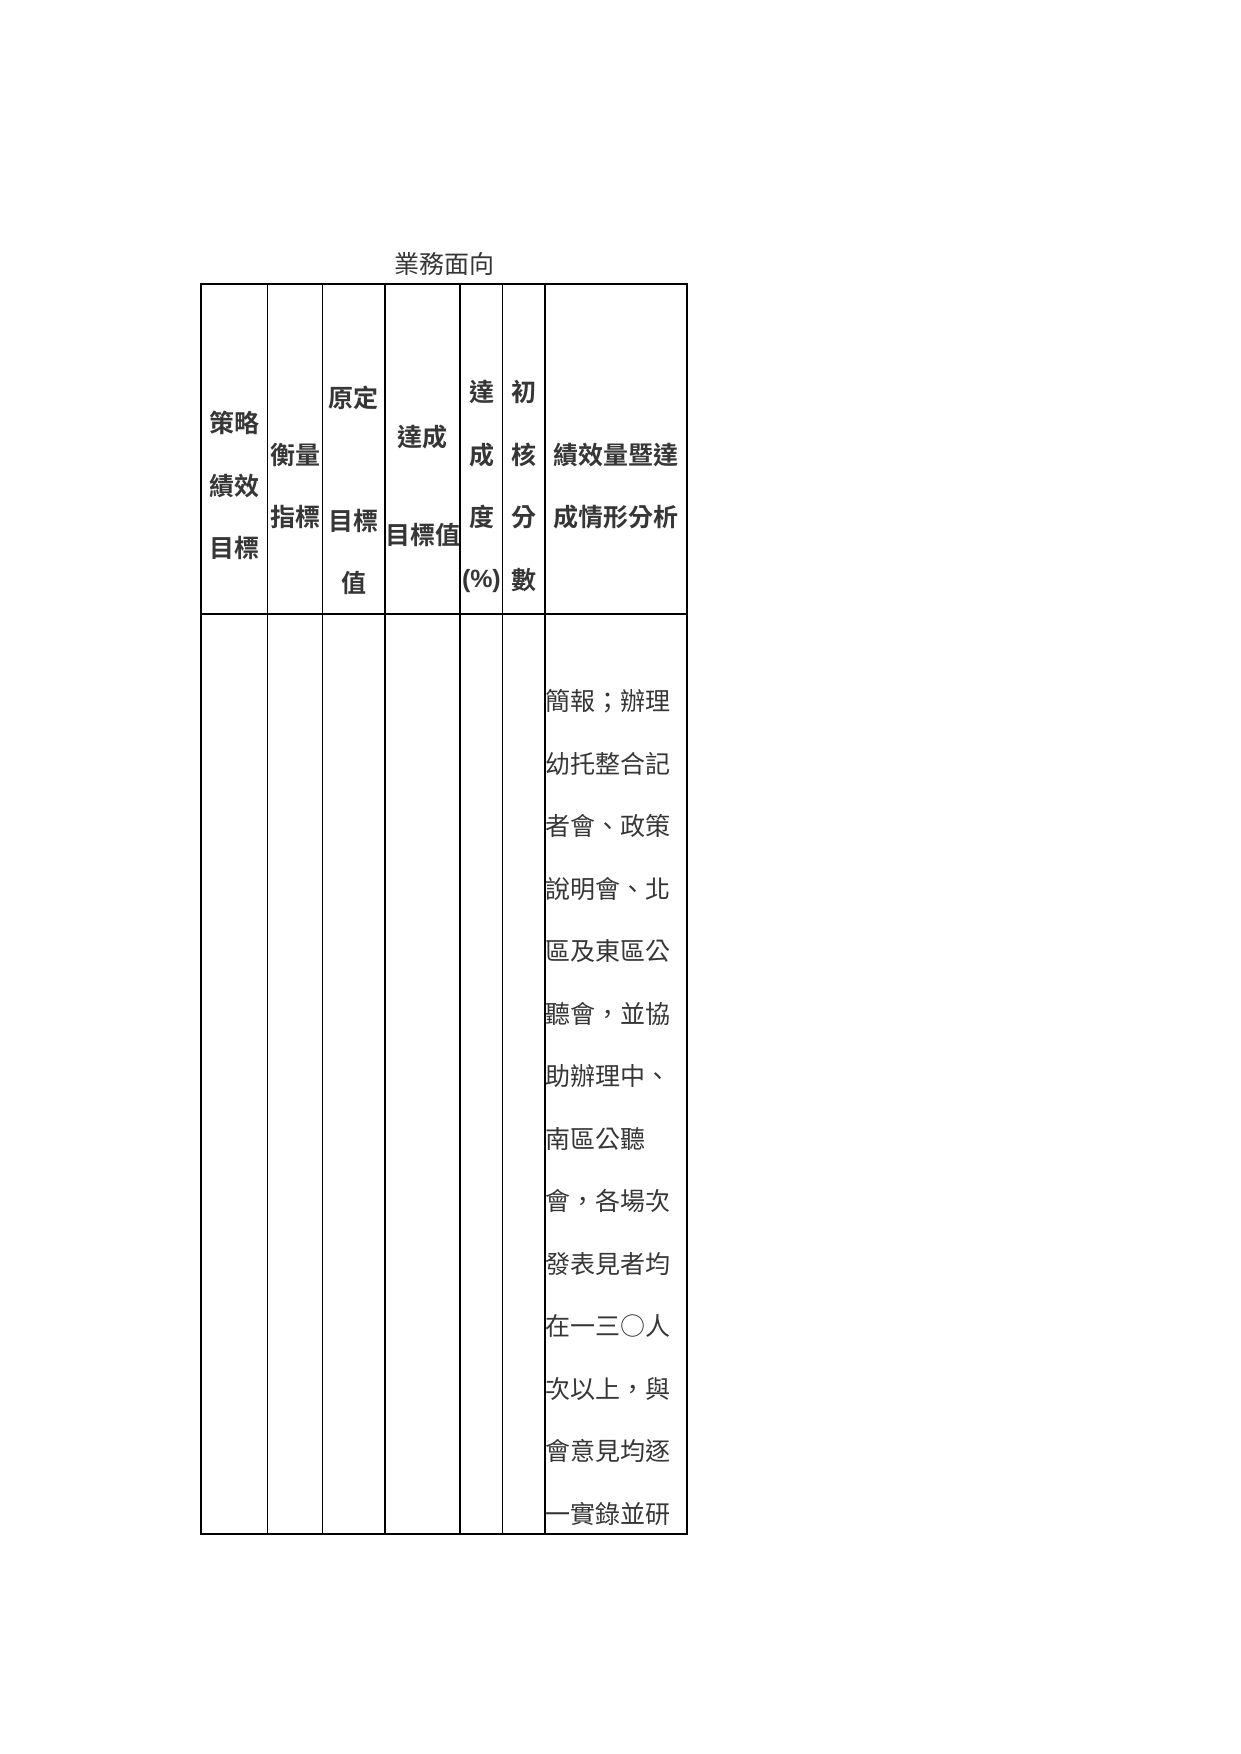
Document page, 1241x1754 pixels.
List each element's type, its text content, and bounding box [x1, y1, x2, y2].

table_cell 績效量暨達成情形分析 [546, 285, 686, 613]
table_cell 初核分數 [503, 285, 544, 613]
table_cell 達成 目標值 [386, 285, 459, 613]
table_cell [202, 615, 267, 1533]
table_header 業務面向 [201, 221, 687, 283]
table_cell 簡報；辦理幼托整合記者會、政策說明會、北區及東區公聽會，並協助辦理中、南區公聽會，各場次發表見者均在一三○人次以上，與會意見均逐一實錄並研 [546, 615, 686, 1533]
table_cell 達成度 (%) [461, 285, 502, 613]
table_cell 100 [461, 615, 502, 1533]
table_cell [323, 615, 384, 1533]
table_cell [268, 615, 322, 1533]
table_cell 100 [503, 615, 544, 1533]
table_cell [386, 615, 459, 1533]
table_header 教育部 93 年度施政績效報告 壹、前言 本部 91 至 94 年中長程施政計畫係參酌「 2001 年教育改革之檢討與改進會議」重要結論，依目標管理、全員參與及規劃機關整體發展願景著眼，依行政院規定從業務面向、人力面向及經費面向擬訂了 8 大策略績效目標及 32 項衡量指標， 93 年度績效目標是延續中程施政計畫之策略績效目標所訂定。 一、調整現有學制，因應 E 世紀時代之需求： 4 項衡量指標。 二、建構安全、健康及適性之教育環境： 7 項衡量指標。 三、推動多元入學方案，擴大學校招生選才及學生選校空間： 5 項衡量指標。 四、健全師資培育及建立教師分級制度，提升教師專業成長： 2 項衡量指標。 五、追求大學卓越發展，提升知識競爭力： 4 項衡量指標。 六、加強弱勢族群教育，實現社會公益： 4 項衡量指標。 七、合理調整機關員額，建立活力政府： 5 項衡量指標。 八、樽節政府經常支出及 1 項衡量指標。 為落實推動 93 年度施政計畫，本部同仁均本著教育乃百年樹人大業，竭力達成相關目標，整體績效成果豐碩。 貳、目標達成情形 一、業務面向 二、人力面向 三、經費面向 四、績效總分 業務面向原始分 99.07 分，權分 69.35 分 人力面向原始分 100 分，權分 15 分 經費面向原始分 100 分，權分 15 分 合計績效總分為 99.35 分 參、未達目標項目檢討 肆、績效總評 本部依業務面向、人力面向及經費面向擬訂了 8 大策略績效目標及 32 項衡量指標，雖業務面向之降低國民中小學班級學生人數達成率、接受輔導學校之環境安全衛生改善率、國中生就近升學率及提升國民中小學中輟學生復學率四項衡量指標未能達成原訂目標值 ，目標達成誠屬同仁積極作為，雖有未達成的目標，但其執行時所面臨挑戰而仍能達到不錯的成效實屬不易。 本部為展現整體施政績效更於九十四年一月二十二至二十四日 ( 週六到週一，計三天 ) 分北、中、南、東四場舉辦讓每個人都成功 ~ 全國教育博覽會：目的為一、激發全民參與教育熱忱，深化認識台灣教育。二、展現多元教育改革成果，前瞻教育永續發展。三、整合各界教育文化資源，活化台灣社會脈動。四、構築未來施政核心主軸，健全教育完整佈局。 未來四年本部之施政主軸以「培養現代國民」、「建立臺灣主體性」、「拓展全球視野」、「強化社會關懷」作為四大綱領，提出 13 項策略及 33 項行動方案。 這個施政主軸乃理念與實際之結合，以理念為基礎而衍生出策略與行動方案。秉持「回歸教育本質」、「完成個人」的施政理念，讓教育理念落實到每個個人，使其發揮最大潛能，完成自己。人能完成自我，即是完成國家，個人能力充分發揮即是國力的提升。 21 世紀的核心價值在於先進的創意與寬廣的視野，教育除激發個人的原創性外，亦應引導個人有寬廣的世界觀與長遠的歷史觀，因此，本部提出「創意臺灣、全球布局－培育各盡其才新國民」作為施政的總目標。 伍、推動成果具體事蹟 一、本部已全面建置產學合作組織機制，除成立技專校院產學合作指導委員會外，並評選成立六個區域產學合作中心及三十個技術研發中心。 二、在六大區域產學合作中心積極推動下，在產學合作方面共計達成 1121 件，合作金額高達六億參仟多萬元，並完成專利申請 287 件，取得專利數 95 件，成果卓著。 三、為創造大專校院與產業界媒合共同進行產學合作的機會，提昇學校研發能力與水準，積極提供產業技術支援，成為產業界升級的有力後盾，本部試驗性推動東元集團與科技大學產學大聯盟合作案，經審查合併後共媒合 8 所科技大學 15 案。 四、本部為增進產業與學術界之研發合作暨技術移轉之機會，並使技職院校學生能兼重理論及實務，積極推動各類產學相關活動，例如九十三年度全國技專校院產學合作成果展示，共有 39 校、 116 件優良作品參加，參觀人次達 6980 人次；九十三年度全國技專校院學生專題製作競賽暨成果展示，共有 89 校參與， 1241 件作品參加， 130 件作品入圍。 五、健全師資培育及建立教師分級制度，提升教師專業成長 ( 一 ) 地方主管教育行政機關及師資培育機構提供教師進修機會 各縣市政府所屬教師研習中心除辦理各級學校之周三研習外，另惠依各縣市之需求辦理各類教師研習活動，且均辦理五場次以上，以提升教師專業成長。另有關配合九年一貫課程開設教師在職進修學分班，乃為協助各地區國民中小學教師充實其主修專長之教學知能，並增進國民中小學教師發揮九年一貫精神之教學能力，業於 93 年 4 月 5 日以台中（三）字第 0930035113 號令修正發布「教育部補助各師資培育之大學配合九年一貫辦理教師在職進修學分班作業要點」；本部截至 93 年 7 月底共計核定教師專長增能學分班 222 班，領域教學學分班 62 班，共計 284 班次 ; 截至 93 年 12 月底補助開設教師在職進修學分班共計 149 班次。 為鼓勵師資培育之大學開設增進教師教學能力之班次，本部已訂有「大學校院辦理高級中等以下學校教師在職進修碩士學位班審查要點」及「大學校院辦理高級中等以下學校及幼稚園教師在職進修學分審查要點」，九十三年度共核定教師在職進修碩士學位班共 15 校 113 班， 2763 人，其中新開班有 9 校 13 班計 305 人；為確實掌握各校辦理教師在職進修學分班情形，業以 93 年 11 月 17 日以台中（三）字第 0930153964 號函，請各師資培育之大學依「大學校院辦理高級中等以下學校及幼稚園教師在職進修學分審查要點」規定辦理，截至 93 年 12 月止，共計 16 校 85 班， 2588 人。師資培育之大學辦理相關教師在職進修學分及碩士學位班五場次以上者，共計 58 校。 本部 93 年度目標值為 87% ，目標達成率為 101% 【﹝辦理五場次以上之地方主管教育行政機關共有 25 縣市＋辦理五場次以上之師資培育之大學共有 58 所）÷（ 25 個地方主管教育行政機關＋ 69 所師資培育之大學）＝ 88.2 ％】。 ( 二 ) 建立中等以下學校教師分級及評鑑制度 本司委請國立教育研究院籌備處業規劃完成「高級中等以下學校及幼稚園教師分級實施辦法（草案）」，並業於九十三年十月十一日由周次長主持部內會議決議：由本司先行委請對本案有研究之教授撰寫簡報，並針對執行本案之政策效益進行評估，俟向部長簡報後，如決議不繼續辦理，則暫緩；如決議繼續辦理，則再行召開部內分工會議，本年度預定執行進度已達成。 六、教育優先區計畫 教育經費日趨困窘，弱勢族群需求日殷，如何分配經費、有效運用，確具挑戰性，教育優先區計畫的推動，正顯示我國國民教育政策，已朝向「精緻、卓越、均等、正義」的理想境界邁進。本案推動成果具體事蹟如下： ( 一 ) 積極充實文化不利地區之教育內涵。 ( 二 ) 積極提升文化不利地區之教育水準。 ( 三 ) 積極整合教育優先區的多元化資源。 ( 四 ) 提供積極差別待遇之教育支援策略。 ( 五 ) 提升相對弱勢兒童之基本學習能力。 ( 六 ) 逐年調整教育優先區計畫實施策略。 ( 七 ) 教育優先區滿意度部分〈根據調查結果發現〉： 1. 學校教師對於教育優先區計畫之精神與內涵均有一定程度之瞭解 (98.7%) 。 2. 學校教師認為教育優先區計畫指標界定之規定適當 (93.3%) 。 3. 學校教師認為教育優先區計畫補助符合該校之需求 (95.5%) 。 4. 教育優先區計畫補助經費確能對於學校校務發展有所提昇與助益 (97.7%) 。 5. 學校認為教育優先區計畫確有繼續推動之必要性 (97.7%) 。 七、五歲幼兒入園率部分： 1.93 學年度五歲幼兒就讀幼稚園之比率為 0.434 ，達成率為 87% 。 2. 本年度補助五足歲幼兒約 80,157 人（含中低收入戶）就讀已立案私立幼稚園，其經費亦依進度已有效執行；另外亦已補助各縣市政府製作並發放幼兒宣導手冊 8,285,000 元（經費執行率達 98.85 ％），確實提供家長選擇幼稚園之重要資訊。 3. 核定縣市政府新設 18 所國小附設幼稚園，另增設 5 班，約增加 700 名幼兒就讀公立幼稚園之機會權益。補助全國幼稚園教學設備相關事宜，並研擬防止採購不實之相關措施。 4. 補助地方政府辦理 485 所幼稚園評鑑，本（九十三）年本部補助各縣市之公私立幼稚園評鑑及獎勵經費約計新台幣三千四百多萬元。另補助二十三個縣市（除金門縣、連江縣未成立外）辦理補助幼教資源中心及幼教輔導團經費計新台幣一千六百多萬元，強化幼教資源中心軟硬體資源，落實幼教輔導團之功能與任務，促進地方政府幼稚教育之發展。 八、降低國民中小學班級學生人數部分： ( 一 ) 國小一至六年級每班學生人數降至 35 人達成率 94.95% ，國中一至三年級每班學生數降至 38 人之達成率為 82.35 ％。 ( 二 ) 本年度計補助 126 校，核定總經費 27 億 4500 萬元，預定達成 90 ﹪之執行率 ( 含不可抗力因素及應付未付數 ) ，截至 93 年 12 月，已執行經費 25 億 1423 萬元，執行進度為 91.43% 。 九、實施九年一貫課程班級數部分： 93 學年度國小六年全面實施九年一貫課程，國中三年全面實施九年一貫課程，全國實施九年一貫課程達成率 100% 。 十、本部為落實家庭教育法，並貫徹本部施政重點，於九十三年度補助各縣市政府家庭教育中心及民間團體辦理 5645 場預防推廣活動及補助民間團體計 141 件 ( 活動內涵依家庭教育法第二條所訂事項辦理 ) ，累計受益人數約 415,811 人次。 十一、為使各級學校訓輔人員能於第一時間對可能濫用藥物學生實施檢測，本部九十三學年度共採構 15 萬 5 千劑快速檢驗試劑分發各級學校使用。本部九十三年度協助各級學校實施尿液篩檢，計篩檢 21,305 人，發現陽性反應學生 52 人﹝安非他命 18 人、搖頭丸 8 人、嗎啡 26 人﹞，陽性反應學生均由各校成立春暉小組實施輔導戒治。 十二、本部鼓勵各大學於推薦甄選申請入學或單獨招生等招生管道，提供部分名額優先錄取原住民學生或以外加招生總名額百分之一方式，提供原住民學生就學機會。申請入學：九十三學年度計有國立台灣大學等 39 校 389 名，以外加 1% 名額保障原住民學生入學權益。單獨招生：長榮大學、國立台灣體育學院 2 校計 19 名以外加 1% 名額保障原住民學生入學權益。明道管理學院精緻農業學系另開設專班，以外加名額方式招收原住民學生（計 50 名）。 93 學年度東華大學民族文化學系、民族語言與傳播學系二系另辦理單獨招生，於核定招生總名額內各提撥 25 名專門招收原住民學生，合計 50 名。十 十三、針對中輟生問題成因複雜，整合各部會相關資源共同投入本項工作，除需加強縱的聯繫，並責成地方政府亦需加強其與地方之警政、社政、民政等相關處室之橫向聯繫，就近、適時，確實及因地制宜協助中輟學生各項業務之推動，即中央成立跨部會合作機制，地方政府成立跨處室合作模式，全面協助中輟學生。 ( 一 ) 統籌權責單位，執行國民中小學中途輟學學生通報及復學輔導工作 1.10 月 11 日召開「輔導中途輟學學生專案督導小組第十四次會議」； 1 月 9 日、 9 月 9 日召開「中途學校跨部會指導委員會第五、六次會議」。 2. 委託台北大學成立全國中輟生復學輔導資源研究中心，負責蒐集目前各國中輟生之研究及政策措施，辦理「中輟預防網研討會」等多項研習，另出版「全國中輟通訊」，按月發行電子報，將資料放置於網站上，以提供本部、縣市政府、學校等機構，處理中輟生問題之參考及諮詢服務。 3. 「全國國民中小學中輟生通報及復學系統」隨著使用年限增加，已不合需求，自九十二年起漸漸進行開發新報表、更新版本工作，並於九十二學年度（ 92.09 ）起更新版正式開放上線通報，並於後積極增加各項統計報表功能及擴展系統之主動及提示功能，並與警政署積極配合解決協尋行蹤不明學生之追蹤，使通報系統對使用者不僅具通報功能，更具備便利性、友善性、積極性。 ( 二 ) 強化宣導工作，增進人員熟悉通報及輔導工作 1. 教育局長會議多次提出報告，請局長重視本項工作外，更將本工作列入地方視導之重點工作，及要求地方政府因地制宜辦理各項宣導、研習、經驗傳承，本項業務經過多年之推展與宣導，地方政府大多已列入重點工作推動。本部要求地方政府至少應由地方副首長級擔任召集委員召開跨處室督導會報，目的為各相關單位（含警政、社政、戶政等及強迫入學委員會成員）就執行工作分享及及討論請求支援協助事項等進行協調，並應定期評估與檢討強迫入學委員會之運作，本年度計規劃辦理 54 梯次。 2.92 年 9 月新版「全國國民中小學中輟生通報及復學系統」正式上線，年度均辦理種子教師研習，期使負責通報業務同仁熟悉本系統，並藉由研習機會，宣導中輟之相關知能；並與電算中心積極配合，擴增「全國國民中小學中輟生通報及復學系統」資料庫管理者功能，並加強其分析能力及提示功能，隨時上網瞭解地方政府通報狀況，並協助學校、地方政府解答與解決行政、系統所遇困難，督導地方政府落實執行狀況及檢討改善，並協助地方政府將通報後確認出國之學生資料執行刪除，確使資料庫數據正確。 3. 為使教師能具備基本之輔導理念，並能將輔導技巧融入教學中，特別要求凡是新任教師或尚未參與基礎輔導知能（基礎班）教師，應上 18 小時之基礎輔導知能研習（基礎班），再輔以第二階段 18 小時之進階班課程，本年度計規劃辦理 126 梯，並針對特定主題規劃辦理，務期使教師均具備基礎輔導知能。 4. 針對近來因社會大環境之改變，原住民、單親家庭中輟生逐漸增加，特別要求地方政府應針對所屬，因地制宜規劃適宜之輔導措施與策略，本年度加強規劃辦理原住民家庭或單親家庭中輟生輔導活動計有 18 縣市。 5. 為引進及結合社區資源，共同推動校內之輔導工作及宣導中輟預防及輔導之理念，要求地方政府組成宣導團進行各種理念及相關法令之宣導，並應檢討每年宣導團之主題，本年度規劃並辦理中輟復學輔導宣導及社會資源聯繫座談會 260 場。 6. 編印「不信春風喚不回︱中輟生輔導手冊」，並發送地方政府、教育單位、學校及館所，作為業務執行參考。 ( 三 ) 整合政府及民間團體資源，建立協尋及追蹤輔導復學網絡 學校的輔導人力有限，社區卻蘊藏著無限資源，將社區蘊藏豐富的資源，適當開發運用，不僅可以彌補人力和財力的不足，同時可以兼顧三級預防，提升學校輔導的專業成效。 1. 積極推動認輔制度，鼓勵教師、退休教師、志工、家長，志願輔導適應困難、行為偏差及中輟復學學生，協助其心智發展，並培養健全人格，計有 43,027 人投入認輔工作，目前已認輔 43,554 學生。 2. 推動攜手計畫，結合具有輔導系所、社會、社會工作、教育、兒童福利系所大學校院學生，結合國民中小學，協助中輟學生之預防及輔導，目前計有 17 所大專校院辦理（本年度受輔學生以中輟生及有中輟之虞學生為主），大攜手約 581 人，受輔學生約 2101 人。 3. 引進民間團體資源，協助推動中輟生預防、追蹤、輔導與安置等相關工作，相關機制均已建立，且持續推動中，經多年宣導，學校教師對中輟生已具初級預防知能，並能透過學校建立社區資源，尋求資源協助，本年度補助縣市與民間團體結合追蹤案、活動案或民間團體辦理輔導活動案計 40 案。 4. 自 90 年 8 月起投入第一批 40 位役男加入中輟生復學輔導工作，至 93 年 7 月止， 3 年內共投入了 500 餘位役男參與中輟生復學輔導工作，如：家訪、協尋、個別輔導、小團體輔導、轉介其他社府機構。 ( 四 ) 發展多元教育型態，提供中輟學生另類教育內涵 本部為鼓勵並協助地方政府推動多元型態中介教育措施，追蹤、輔導、安置中輟學生復學，擴大中輟學生復學輔導成效 ; 並為整合各類型中介教育措施之補助原則標準 , 93 年 3 月 2 日台訓（三）字第 0930011267 號令修正頒佈「教育部補助直轄市縣（市）政府及民間團體辦理追蹤輔導與安置中輟生復學原則」，作為申請案之依據。目前各類型中介教育措施已成熟 , 且普設於各地方政府： 1. 慈輝班設置 : 此類中途班係專收家庭變故、經濟困難之中輟學生，提供住宿及生活輔導、多元另類適性教育措施，屬跨縣市安置性質，目前全省北中南東各區皆有設置，有效預防並協助失學或中輟生復學。 2. 資源式、獨立式、合作式等各中途班 ( 學校 ) 設置 : 此類為各直轄市、縣市政府遴選有熱誠有意願的中小學校，比照特殊教育資源班，設置資源式中途班 ; 或結合轄區內民間團體（包括宗教團體）資源，協助提供中輟學生復學輔導及另類適性課程 ; 或依法設置專收違反兒童及少年性交易防制條例之個案者，目前全國各地方政府皆有設置一至兩類中介教育措施，有效協助不適應原班或原校之中輟復學生復學，並預防其再輟。 3. 為解決中途學校所提員額編制及設置規範問題，本部與內政部業召開多次研商會議，完成兒童及少年性交易防制條例第十四條修正條文，並於 3 月 11 日經立法院衛生環境及社會福利、司法委員會第一次聯席會議通過。 十四、九十三年本部推動之各項以創造力培育與創新為導向之計畫活動特色幾乎都以創意取勝，並隨著口碑與好評，規模愈形擴大。二月初首以史無前例的超大規模舉辦「創造力教育總動員 --2004 創造力教育博覽會」，共有二００多項創意計畫成果於現場展現，三天活動吸引六萬多參觀人潮，各界普遍對此蓬勃的創意活力給予高度肯定。博覽會預計於二零零六年再度舉辦，並擴大為國際性博覽會。 緊接著創辦令全台高中生為之瘋狂的「智慧鐵人創意大賽」，讓參賽同學化身上通文史下知理化的破關主角，將虛擬電玩幻化成真實考驗的電玩真人版。連續七十二小時決戰吸引了高達五百支高中生隊伍報名參賽。鐵人賽每年舉辦ㄧ次，由於極度考驗智力、意志力、團隊合作和執行力，現已成為各高中職磨拳擦掌重點關心的全國大賽。第三屆鐵人賽將於今年七月份舉行，預計會有千支學生隊伍角逐，同時將擴大為亞洲鐵人賽，國際隊將於三月確定公佈。 執行成效的大躍進表率，則非創意學養持續紮根之 [ 創意的發想與實踐 ] 子計畫莫屬。校園巡迴課程計畫由第ㄧ梯十九所大學校院參與、第二梯達到四十校，第三梯將達六十校，課程計畫推出之際更精心推出前所未有超大型、結合戶外、室內、以及複合式《撼動你的腦袋》創造力教育成果巡迴展，ㄧ舉擴大到全台共四十校。此外尚有課程大會串、工作坊以及創意環島大集結。標榜創意無限、由北中南三區數十隊逐次淘汰的觀摩賽，將於一月十七日舉行總決賽簡報。 此外， [ 創意學養持續紮根 ] 計畫，已在各學術領域激發出創意的浪花，包括商學類 - 全領域行銷創意教學觀摩與研討會、開辦「搞什麼創意的」碩士學分班以及建築領域設計教育座談及交流會，為開啟建築專業教育「參與式設計教育」之實踐方向，不僅開拔到馬祖實作，同學們的作品更得到世界競圖首獎的殊榮。 另為蒐羅整理紀錄台灣創造力推動軌跡，「台灣創造力教育實施現況資料檢索」亦於七月正式上線，更於十一月底策辦「 2004 創造力教育的回顧與展望 - 策略發展會議」，為創造力教育策略定調，研擬未來推動創造力教育的方向，並訂定下一個四年計畫之策略方向與具體作法。教育部范巽綠次長、各司司長、各縣市教育局局長及代表共計兩百多人同聚一堂進行討論交流，規模及重要性可說空前。 讓國中生、高中職生到大專院校生，都能體驗實作的創新與創造力的 [ 創意營隊 ] 子計畫，則持續舉辦第二屆數位內容創新營、人文‧創意‧影像研習營以及玻璃創新營。其中玻璃創新系列營隊更引起新竹地方產業熱烈迴響，參與成員上百項作品中，已有五項提出專利申請，未來將朝產學研合作方式，擴展至玻璃景觀實務。玻璃創新成果，刻正於教育部免費展出至二月底，引起不少探詢。 同時 [ 創意學子 ] 子計畫則藉由第二屆大專學生非營利組織行銷大賽的舉辦，讓青年學子引導社會關懷非營利組織。 [ 創意教師行動研究 ] 計畫已由學校本位發展成區域社群，同時鼓勵現有成果的再創新與推廣。而深度訪談、種籽教師研習營、成果發表會等則不斷持續於計畫進行期間。而堅實的支援 -[ 創意智庫線上學習 ] 計畫，第一波已有十九項計畫通過執行，故宮典藏、數位創意 - 多媒體競賽、及國家數位內容再加值計畫也都在九十三年中如火如荼推動著。 [ 創意校園永續經營 ] 計畫及年底第三度舉辦之創意校園空間徵選大賽，則以大整頓之姿，令校園空間氣象ㄧ新。 除了在既有的基礎上擴大規模、精益求精，全新的「地方創造力教育推動計劃」亦成為矚目的新焦點。甫於九十三年十二月底舉辦之「創造力計劃研討工作坊」，受到 21 縣市政府、教育局官員、國中小教師、大學教授共兩百多位成員熱烈回應，新目標「向下紮根」將對準最有潛力、可塑性高的高國中小學生，讓創造力教育成為全民共同的願景。 十五、 93 年度大專組有 39 所學校、高中職組已有 90 所學校已完成校園化學品管理系統建置，預計 94 年能擴大補助校數，協助全國 80 ％的大專及高中職完成此系統建置。大專組：補助國立部分有 18 所，金額為 8,105,000 元；私立學校有 21 所，金額為 7,588,000 元。高中職組：補助國立、公立學校有 83 所，金額為 38,010,000 元；私立學校有 43 所，金額為 20,070,000 ；示範學校共六家，金額為 6,000,000 元。 九十三年度大專組選出三所學校示範化學藥品管理系統建置；高中職組部份選出示範學校觀摩共六家（北中南各二家），由輔導團聘請專家學者至現場訪視，並與學校共同研擬示範計畫書；示範項目有局部排氣示範、學校機械器具安全防護示範、化學品管理系統示範等，其中共有二所學校進行整體示範。 十六、自九十三年起推動「教育部補助直轄市縣 ( 市 ) 政府推動學前及國民教育階段特殊教育工作實施要點」，實施「補助各縣市九十二學年度第二學期立案私立幼稚園 ( 機構 ) 招收三足歲以上至未滿六足歲身心障礙幼兒經費及補助三足歲以上未滿五足歲身心障礙幼兒其家長教育經費」、「補助各縣市九十三學年度第一學期立案私立幼稚園 ( 機構 ) 招收三足歲以上至未滿六足歲身心障礙幼兒經費及補助三足歲以上未滿五足歲身心障礙幼兒其家長教育經費」、「補助立案私立幼稚園提供幼教教師在職進修特教專業知能補助」、「補助立案私立幼稚園進用專任合格學前特教教師補助案」及「補助新設學前身心障礙特教巡迴輔導班、資源班開辦費」等項目，有效提升三足歲以上至未滿六足歲身心障礙幼兒接受學前特殊教育比例，績效超前原定目標值 19% 。 [192, 158, 1048, 1544]
table_cell 策略績效目標 [202, 285, 267, 613]
table_cell 原定 目標值 [323, 285, 384, 613]
table_cell 衡量指標 [268, 285, 322, 613]
